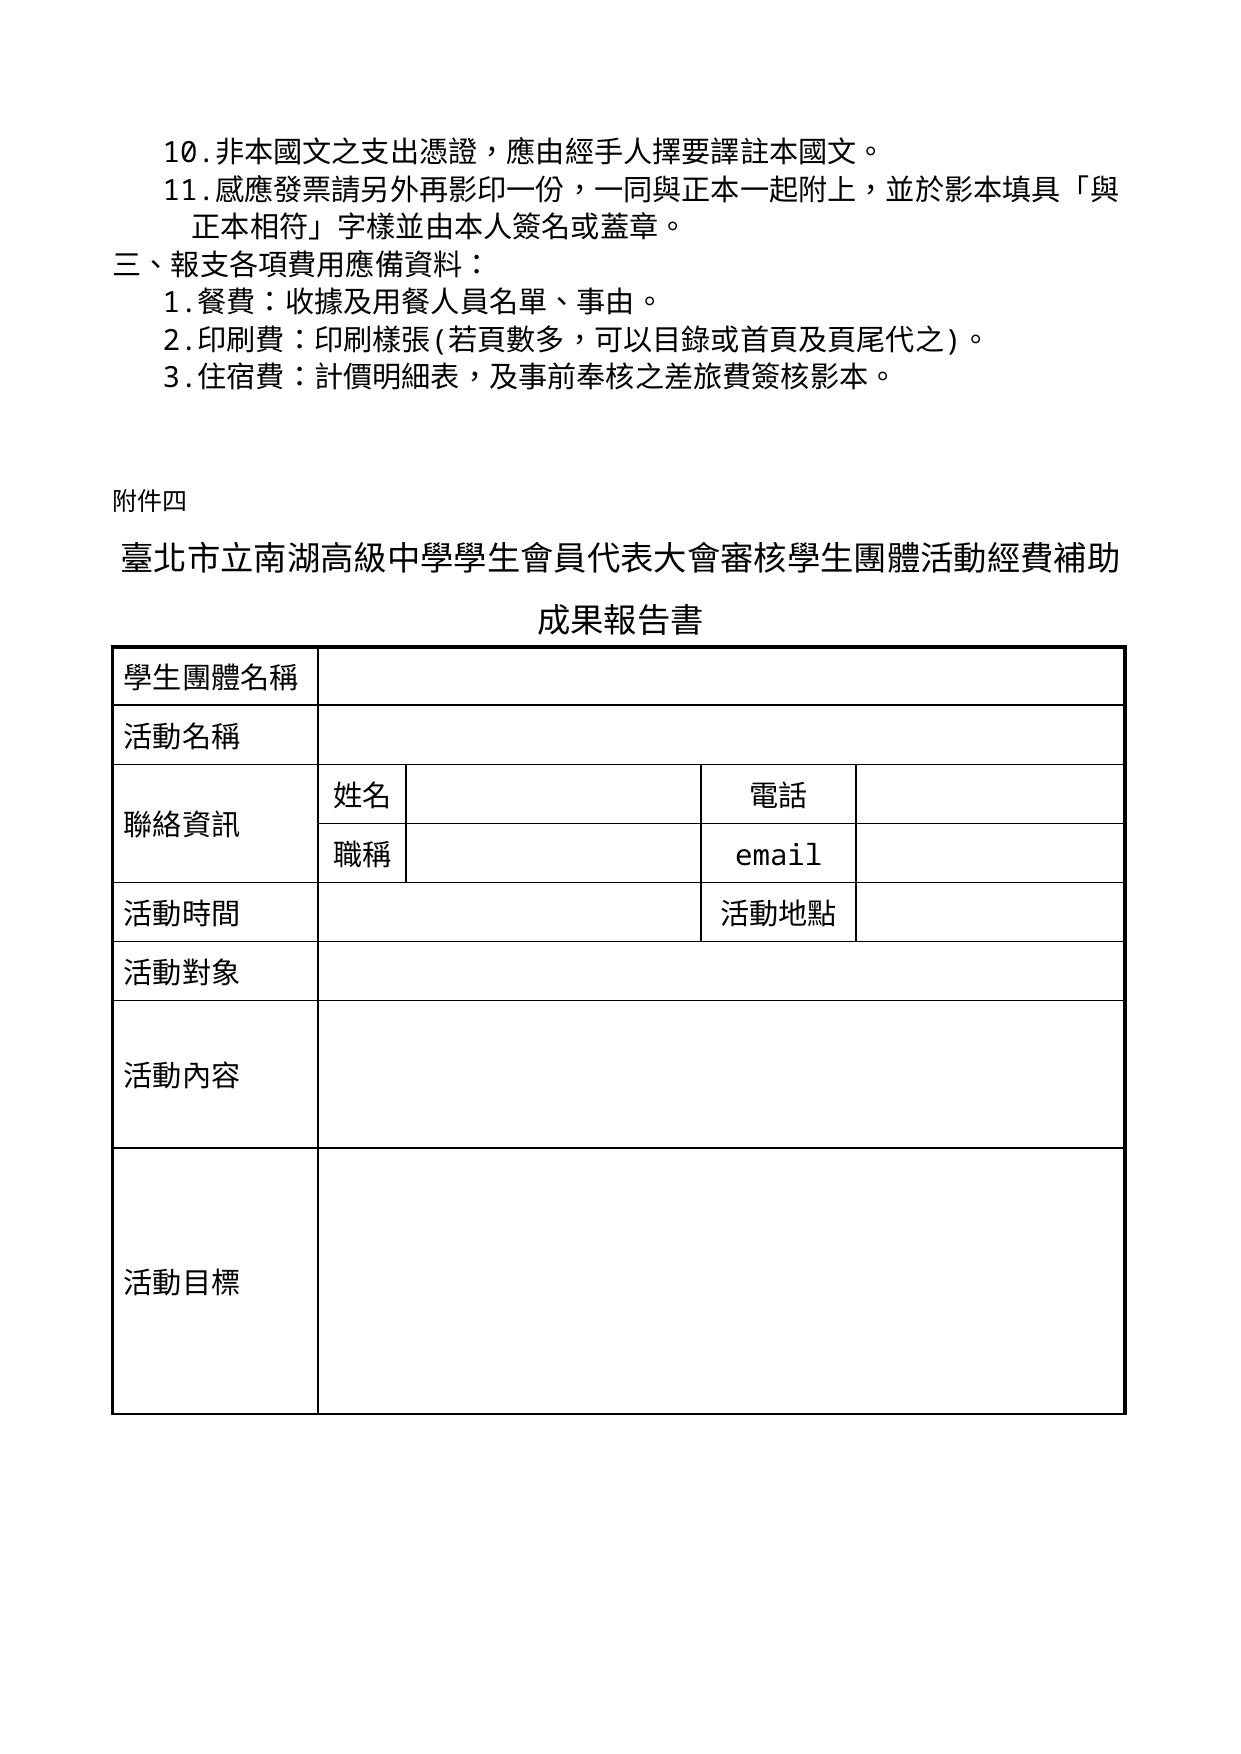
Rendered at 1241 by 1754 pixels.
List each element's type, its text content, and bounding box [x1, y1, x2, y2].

table_cell [319, 706, 1123, 763]
text 臺北市立南湖高級中學學生會員代表大會審核學生團體活動經費補助 [112, 520, 1128, 583]
table_cell [319, 883, 700, 941]
table_cell 活動名稱 [114, 706, 317, 763]
table_cell 活動對象 [114, 942, 317, 1000]
table_cell 職稱 [319, 824, 405, 882]
text 3.住宿費：計價明細表，及事前奉核之差旅費簽核影本。 [162, 358, 1128, 395]
table_cell [319, 1149, 1123, 1413]
text 成果報告書 [112, 583, 1128, 645]
table_cell [407, 824, 700, 882]
text 10.非本國文之支出憑證，應由經手人擇要譯註本國文。 [162, 133, 1128, 170]
table_cell 活動目標 [114, 1149, 317, 1413]
table_cell 電話 [702, 765, 855, 822]
table_cell [319, 942, 1123, 1000]
table_cell 活動時間 [114, 883, 317, 941]
text 附件四 [112, 458, 1128, 520]
table_cell email [702, 824, 855, 882]
table_cell 活動內容 [114, 1001, 317, 1147]
table_cell [857, 883, 1123, 941]
table_cell 姓名 [319, 765, 405, 822]
table_cell [319, 1001, 1123, 1147]
text 2.印刷費：印刷樣張(若頁數多，可以目錄或首頁及頁尾代之)。 [162, 320, 1128, 358]
table_cell 活動地點 [702, 883, 855, 941]
table_cell [407, 765, 700, 822]
text 11.感應發票請另外再影印一份，一同與正本一起附上，並於影本填具「與正本相符」字樣並由本人簽名或蓋章。 [162, 170, 1128, 245]
table_cell [857, 765, 1123, 822]
table_cell 聯絡資訊 [114, 765, 317, 882]
table_cell [857, 824, 1123, 882]
table_header [319, 649, 1123, 704]
table_header 學生團體名稱 [114, 649, 317, 704]
text 1.餐費：收據及用餐人員名單、事由。 [162, 283, 1128, 320]
text 三、報支各項費用應備資料： [112, 245, 1128, 283]
